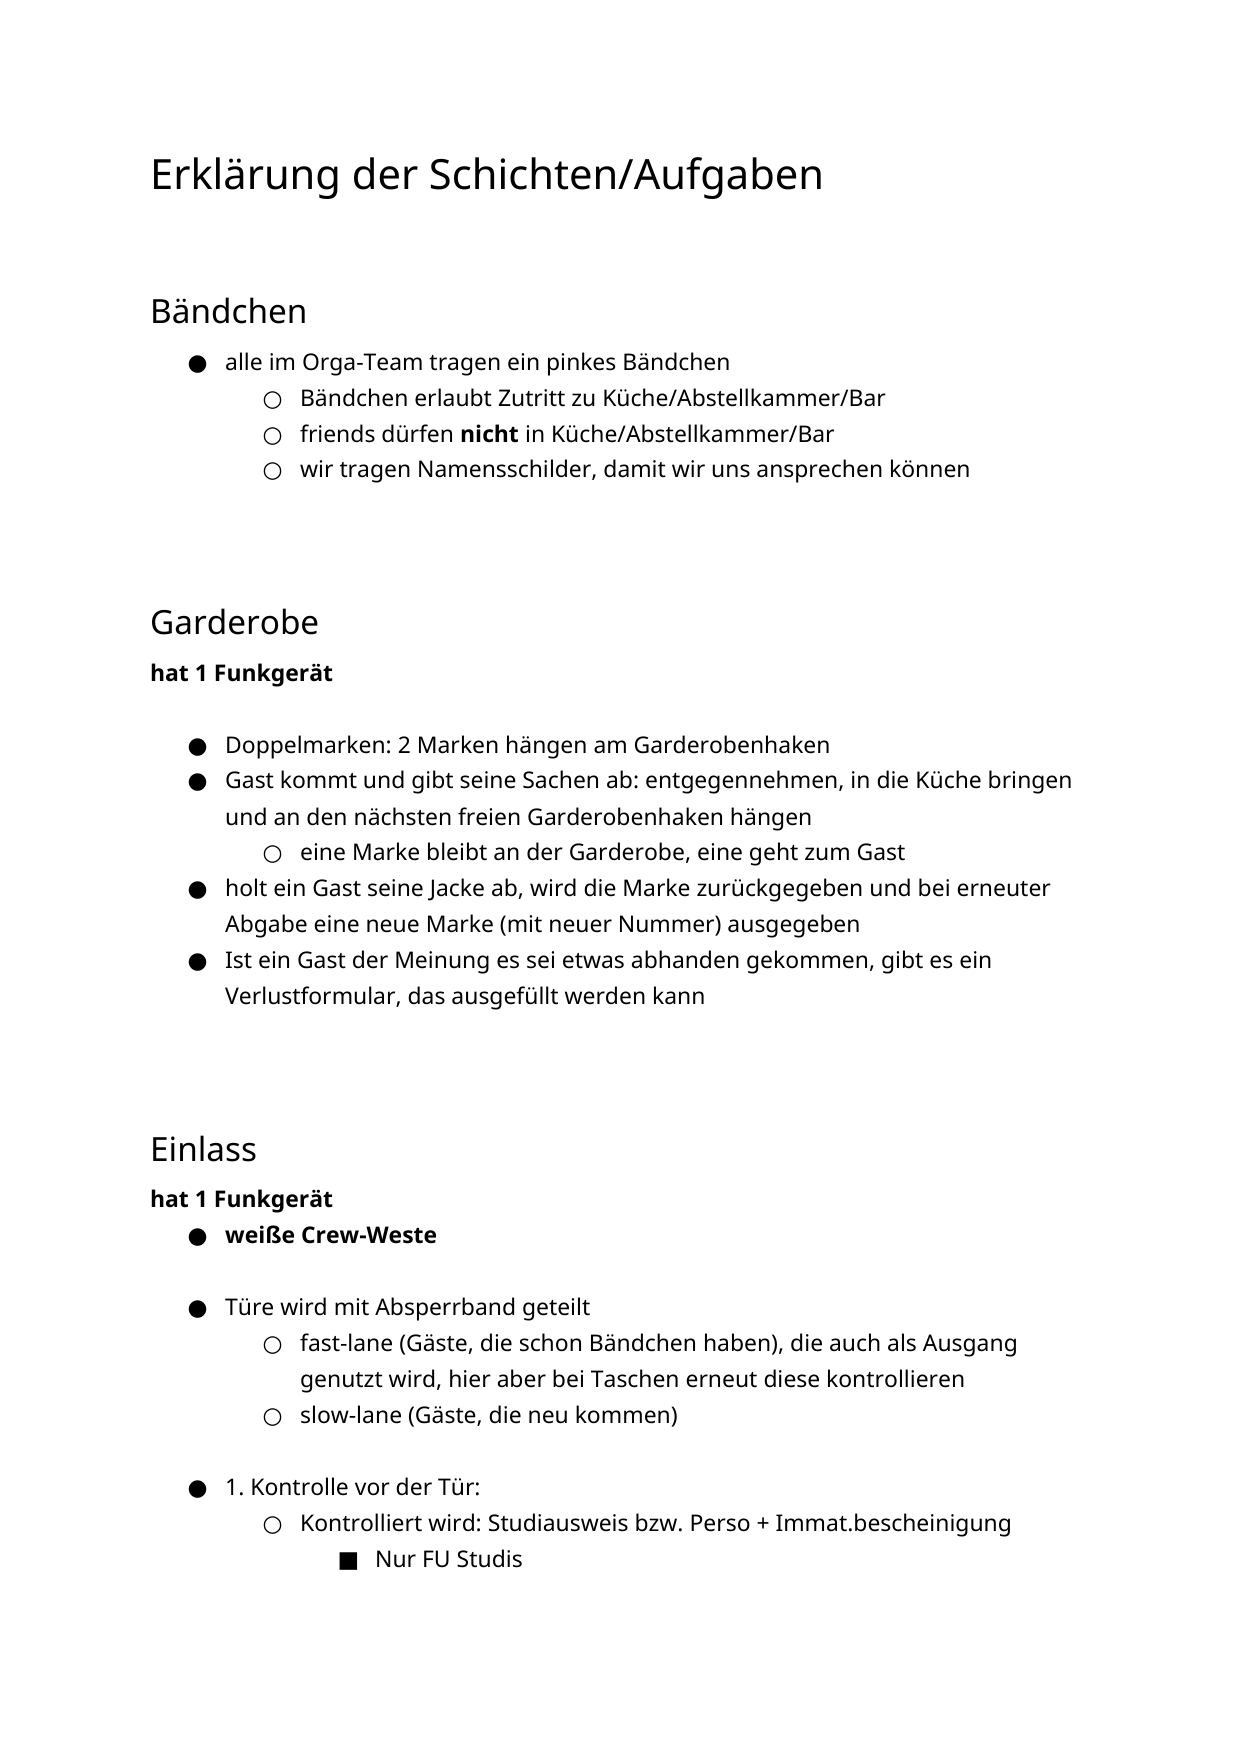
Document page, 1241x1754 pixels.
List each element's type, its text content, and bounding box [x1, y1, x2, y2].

list eine Marke bleibt an der Garderobe, eine geht zum Gast [262, 836, 1090, 868]
subtitle Garderobe [150, 599, 1090, 644]
subtitle Einlass [150, 1125, 1090, 1171]
list Nur FU Studis [337, 1543, 1090, 1574]
list Doppelmarken: 2 Marken hängen am Garderobenhaken [187, 728, 1090, 760]
list Kontrolliert wird: Studiausweis bzw. Perso + Immat.bescheinigung [262, 1507, 1090, 1538]
list fast-lane (Gäste, die schon Bändchen haben), die auch als Ausgang genutzt wird, hier aber bei Taschen erneut diese kontrollieren [262, 1327, 1090, 1394]
subtitle Erklärung der Schichten/Aufgaben [150, 145, 1090, 202]
subtitle Bändchen [150, 288, 1090, 333]
list holt ein Gast seine Jacke ab, wird die Marke zurückgegeben und bei erneuter Abgabe eine neue Marke (mit neuer Nummer) ausgegeben [187, 872, 1090, 939]
list Gast kommt und gibt seine Sachen ab: entgegennehmen, in die Küche bringen und an den nächsten freien Garderobenhaken hängen [187, 764, 1090, 832]
list friends dürfen nicht in Küche/Abstellkammer/Bar [262, 417, 1090, 449]
list Ist ein Gast der Meinung es sei etwas abhanden gekommen, gibt es ein Verlustformular, das ausgefüllt werden kann [187, 944, 1090, 1011]
list slow-lane (Gäste, die neu kommen) [262, 1399, 1090, 1430]
list Bändchen erlaubt Zutritt zu Küche/Abstellkammer/Bar [262, 382, 1090, 413]
list weiße Crew-Weste [187, 1219, 1090, 1251]
text hat 1 Funkgerät [150, 657, 1090, 688]
list wir tragen Namensschilder, damit wir uns ansprechen können [262, 453, 1090, 485]
list alle im Orga-Team tragen ein pinkes Bändchen [187, 346, 1090, 377]
list Türe wird mit Absperrband geteilt [187, 1291, 1090, 1322]
list 1. Kontrolle vor der Tür: [187, 1471, 1090, 1502]
text hat 1 Funkgerät [150, 1183, 1090, 1214]
